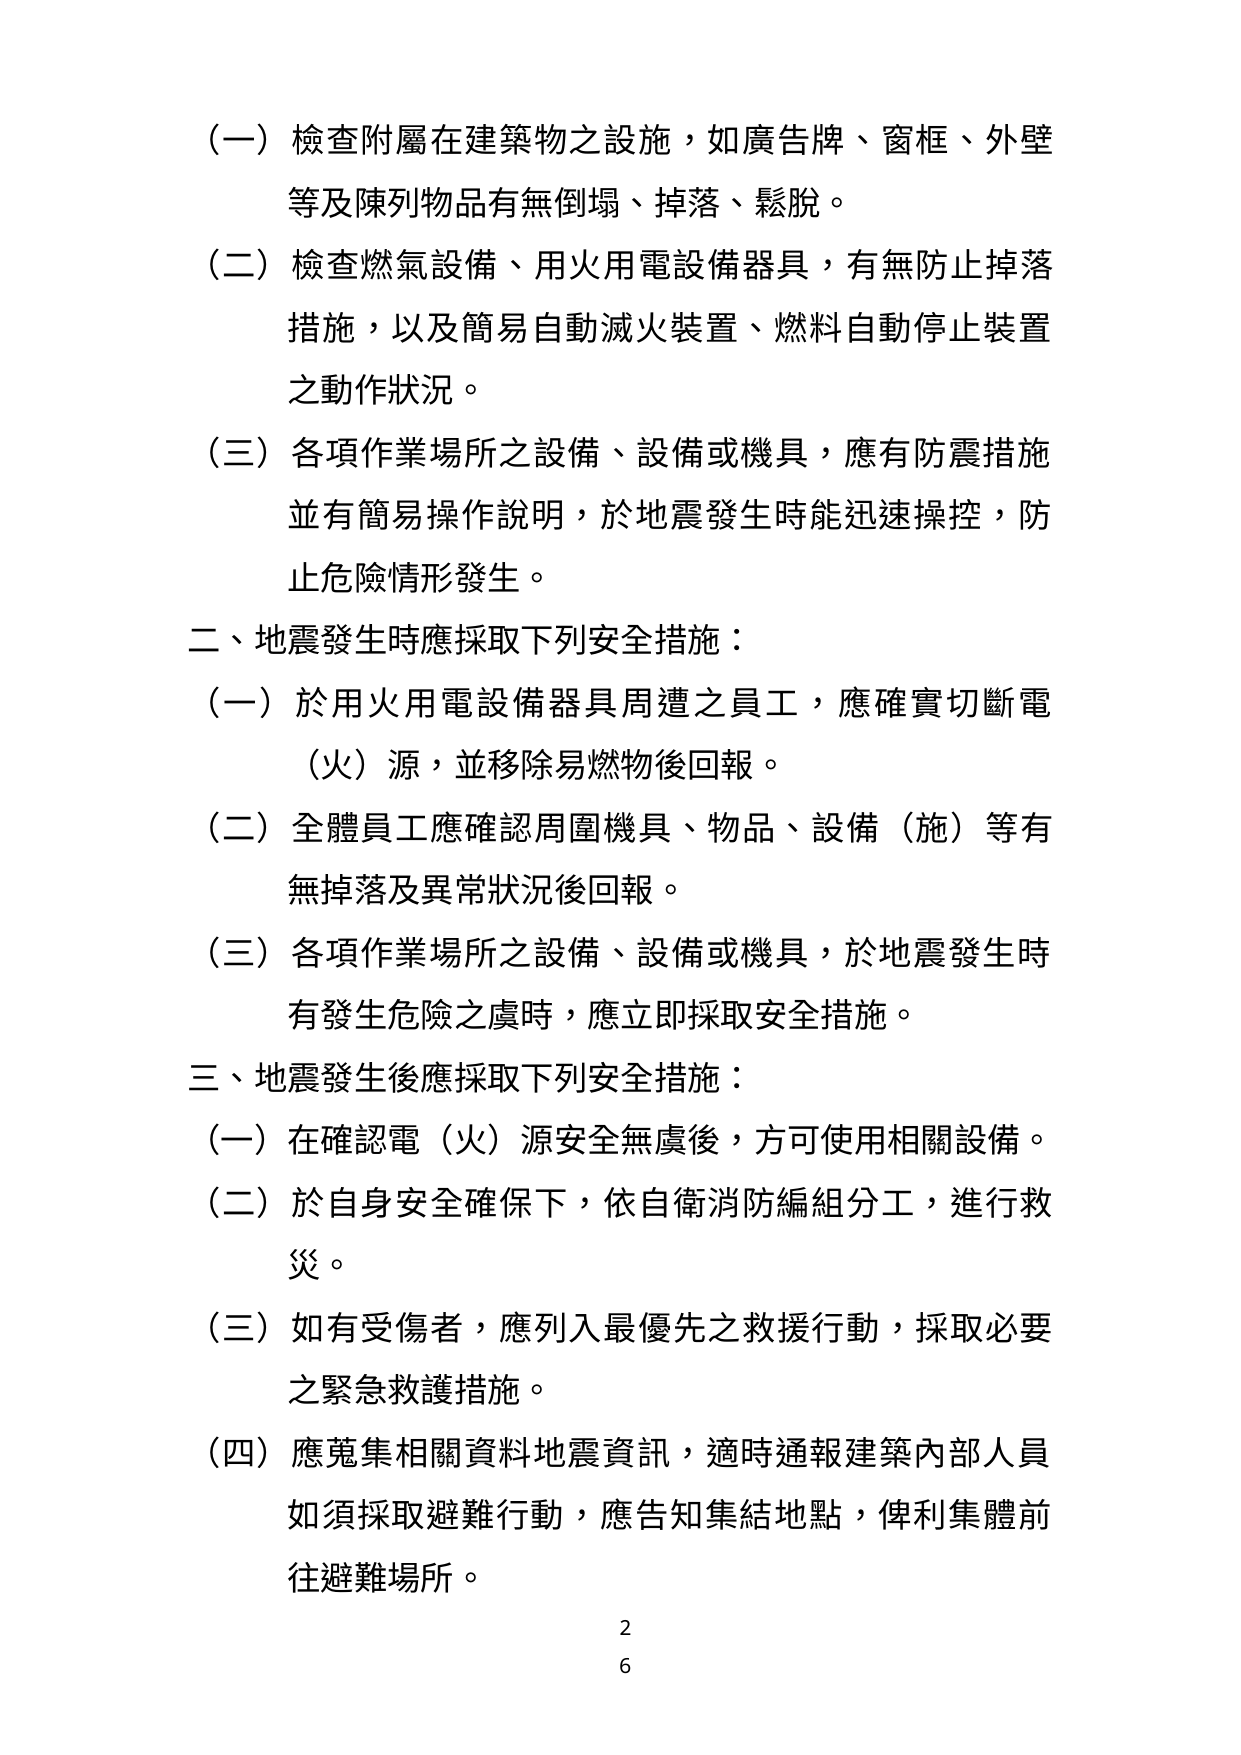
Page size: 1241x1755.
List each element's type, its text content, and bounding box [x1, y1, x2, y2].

text （三）各項作業場所之設備、設備或機具，於地震發生時，有發生危險之虞時，應立即採取安全措施。 [187, 909, 1053, 1034]
text （一）於用火用電設備器具周遭之員工，應確實切斷電（火）源，並移除易燃物後回報。 [187, 659, 1053, 784]
text （二）於自身安全確保下，依自衛消防編組分工，進行救災。 [187, 1159, 1053, 1284]
text （二）檢查燃氣設備、用火用電設備器具，有無防止掉落措施，以及簡易自動滅火裝置、燃料自動停止裝置之動作狀況。 [187, 221, 1053, 409]
text （二）全體員工應確認周圍機具、物品、設備（施）等有無掉落及異常狀況後回報。 [187, 784, 1053, 909]
text （一）在確認電（火）源安全無虞後，方可使用相關設備。 [187, 1096, 1053, 1159]
text （四）應蒐集相關資料地震資訊，適時通報建築內部人員，如須採取避難行動，應告知集結地點，俾利集體前往避難場所。 [187, 1409, 1053, 1596]
text （三）如有受傷者，應列入最優先之救援行動，採取必要之緊急救護措施。 [187, 1284, 1053, 1409]
text （三）各項作業場所之設備、設備或機具，應有防震措施，並有簡易操作說明，於地震發生時能迅速操控，防止危險情形發生。 [187, 409, 1053, 596]
text 二、地震發生時應採取下列安全措施： [187, 596, 1053, 659]
text （一）檢查附屬在建築物之設施，如廣告牌、窗框、外壁等及陳列物品有無倒塌、掉落、鬆脫。 [187, 96, 1053, 221]
text 三、地震發生後應採取下列安全措施： [187, 1034, 1053, 1096]
